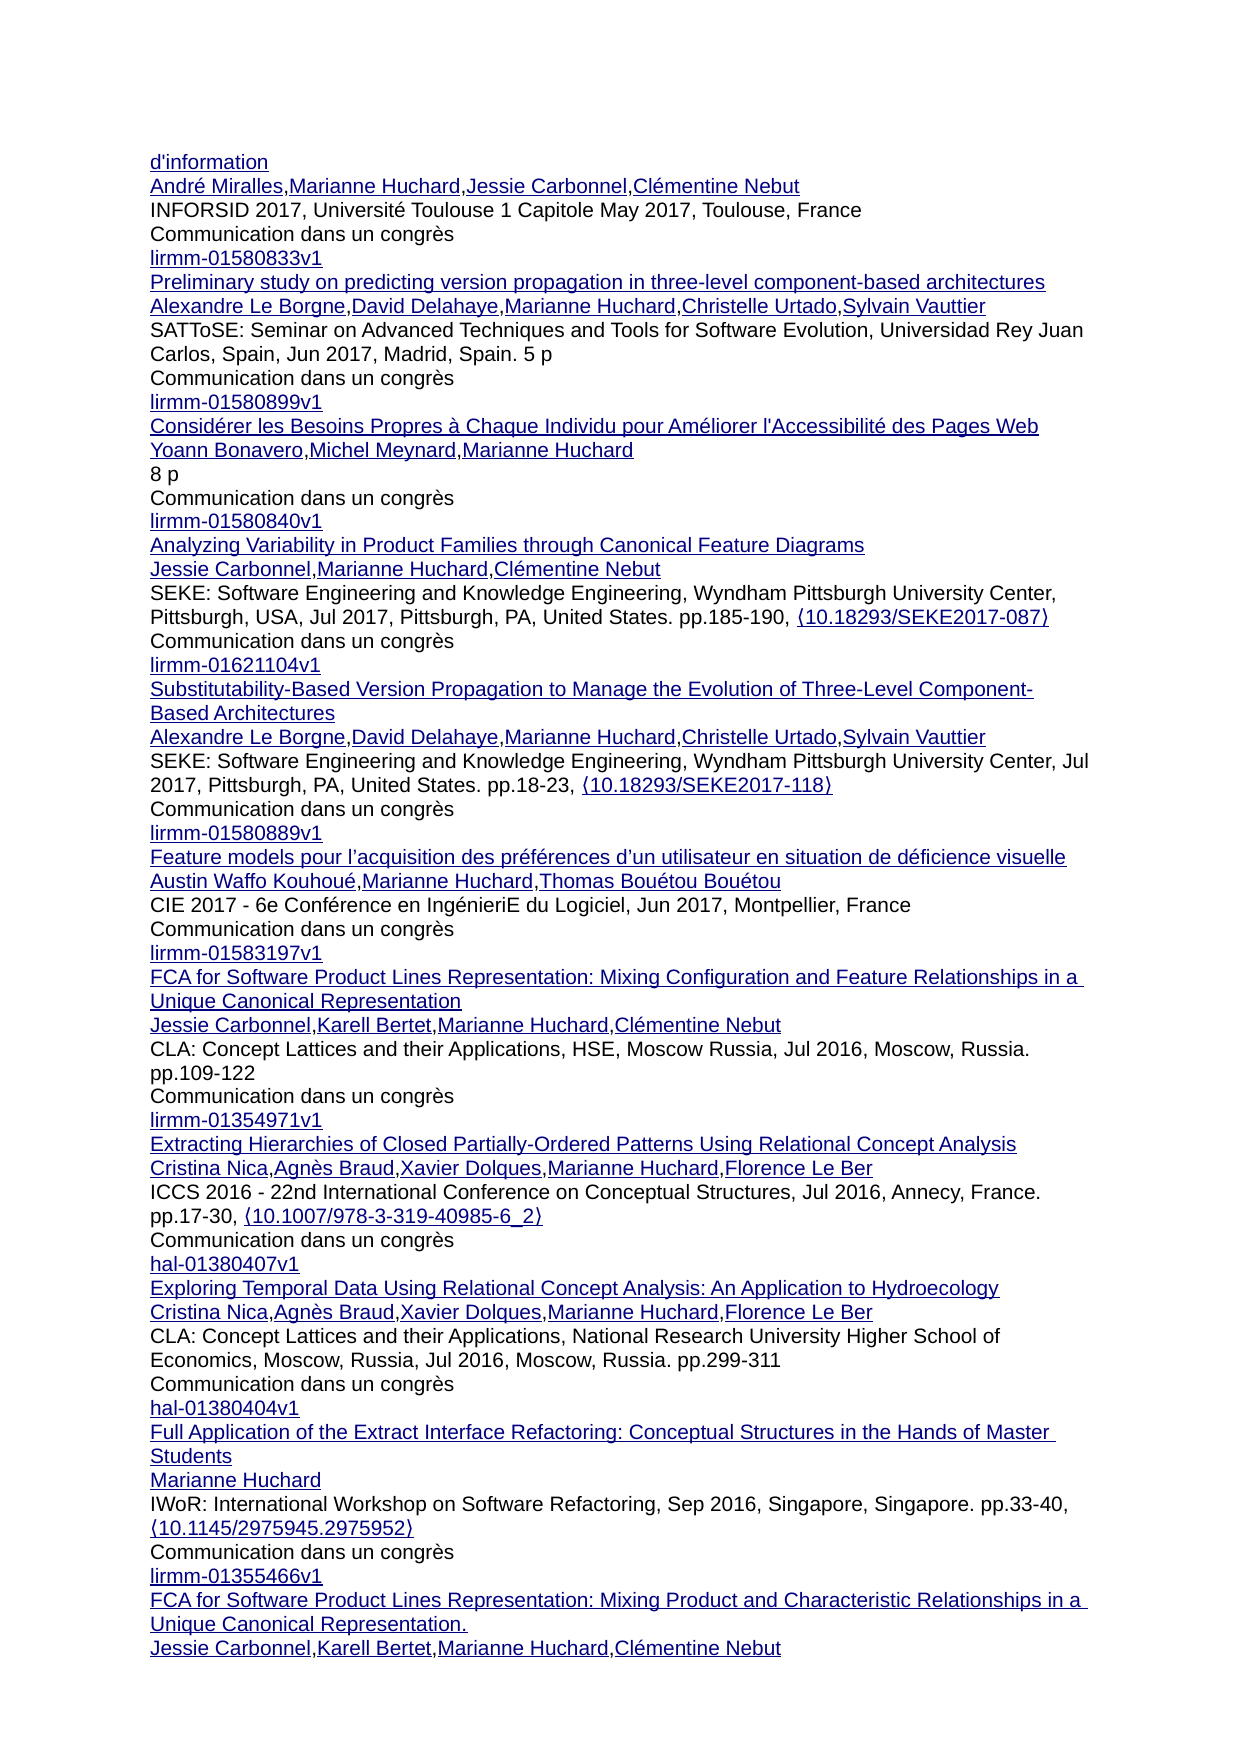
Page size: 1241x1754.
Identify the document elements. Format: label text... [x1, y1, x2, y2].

table_cell Substitutability-Based Version Propagation to Manage the Evolution of Three-Level Component-Based Architectures Alexandre Le Borgne,David Delahaye,Marianne Huchard,Christelle Urtado,Sylvain Vauttier SEKE: Software Engineering and Knowledge Engineering, Wyndham Pittsburgh University Center, Jul 2017, Pittsburgh, PA, United States. pp.18-23, ⟨10.18293/SEKE2017-118⟩ Communication dans un congrès lirmm-01580889v1 [150, 677, 1090, 845]
table_cell Feature models pour l’acquisition des préférences d’un utilisateur en situation de déficience visuelle Austin Waffo Kouhoué,Marianne Huchard,Thomas Bouétou Bouétou CIE 2017 - 6e Conférence en IngénieriE du Logiciel, Jun 2017, Montpellier, France Communication dans un congrès lirmm-01583197v1 [150, 845, 1090, 964]
table_cell Exploring Temporal Data Using Relational Concept Analysis: An Application to Hydroecology Cristina Nica,Agnès Braud,Xavier Dolques,Marianne Huchard,Florence Le Ber CLA: Concept Lattices and their Applications, National Research University Higher School of Economics, Moscow, Russia, Jul 2016, Moscow, Russia. pp.299-311 Communication dans un congrès hal-01380404v1 [150, 1276, 1090, 1420]
table_cell Analyzing Variability in Product Families through Canonical Feature Diagrams Jessie Carbonnel,Marianne Huchard,Clémentine Nebut SEKE: Software Engineering and Knowledge Engineering, Wyndham Pittsburgh University Center, Pittsburgh, USA, Jul 2017, Pittsburgh, PA, United States. pp.185-190, ⟨10.18293/SEKE2017-087⟩ Communication dans un congrès lirmm-01621104v1 [150, 533, 1090, 677]
table_cell Preliminary study on predicting version propagation in three-level component-based architectures Alexandre Le Borgne,David Delahaye,Marianne Huchard,Christelle Urtado,Sylvain Vauttier SATToSE: Seminar on Advanced Techniques and Tools for Software Evolution, Universidad Rey Juan Carlos, Spain, Jun 2017, Madrid, Spain. 5 p Communication dans un congrès lirmm-01580899v1 [150, 270, 1090, 413]
table_cell Considérer les Besoins Propres à Chaque Individu pour Améliorer l'Accessibilité des Pages Web Yoann Bonavero,Michel Meynard,Marianne Huchard 8 p Communication dans un congrès lirmm-01580840v1 [150, 414, 1090, 533]
table_cell Full Application of the Extract Interface Refactoring: Conceptual Structures in the Hands of Master Students Marianne Huchard IWoR: International Workshop on Software Refactoring, Sep 2016, Singapore, Singapore. pp.33-40, ⟨10.1145/2975945.2975952⟩ Communication dans un congrès lirmm-01355466v1 [150, 1420, 1090, 1587]
table_cell FCA for Software Product Lines Representation: Mixing Product and Characteristic Relationships in a Unique Canonical Representation. Jessie Carbonnel,Karell Bertet,Marianne Huchard,Clémentine Nebut [150, 1588, 1090, 1659]
table_cell FCA for Software Product Lines Representation: Mixing Configuration and Feature Relationships in a Unique Canonical Representation Jessie Carbonnel,Karell Bertet,Marianne Huchard,Clémentine Nebut CLA: Concept Lattices and their Applications, HSE, Moscow Russia, Jul 2016, Moscow, Russia. pp.109-122 Communication dans un congrès lirmm-01354971v1 [150, 965, 1090, 1132]
table_cell Extracting Hierarchies of Closed Partially-Ordered Patterns Using Relational Concept Analysis Cristina Nica,Agnès Braud,Xavier Dolques,Marianne Huchard,Florence Le Ber ICCS 2016 - 22nd International Conference on Conceptual Structures, Jul 2016, Annecy, France. pp.17-30, ⟨10.1007/978-3-319-40985-6_2⟩ Communication dans un congrès hal-01380407v1 [150, 1132, 1090, 1276]
table_cell d'information André Miralles,Marianne Huchard,Jessie Carbonnel,Clémentine Nebut INFORSID 2017, Université Toulouse 1 Capitole May 2017, Toulouse, France Communication dans un congrès lirmm-01580833v1 [150, 150, 1090, 270]
